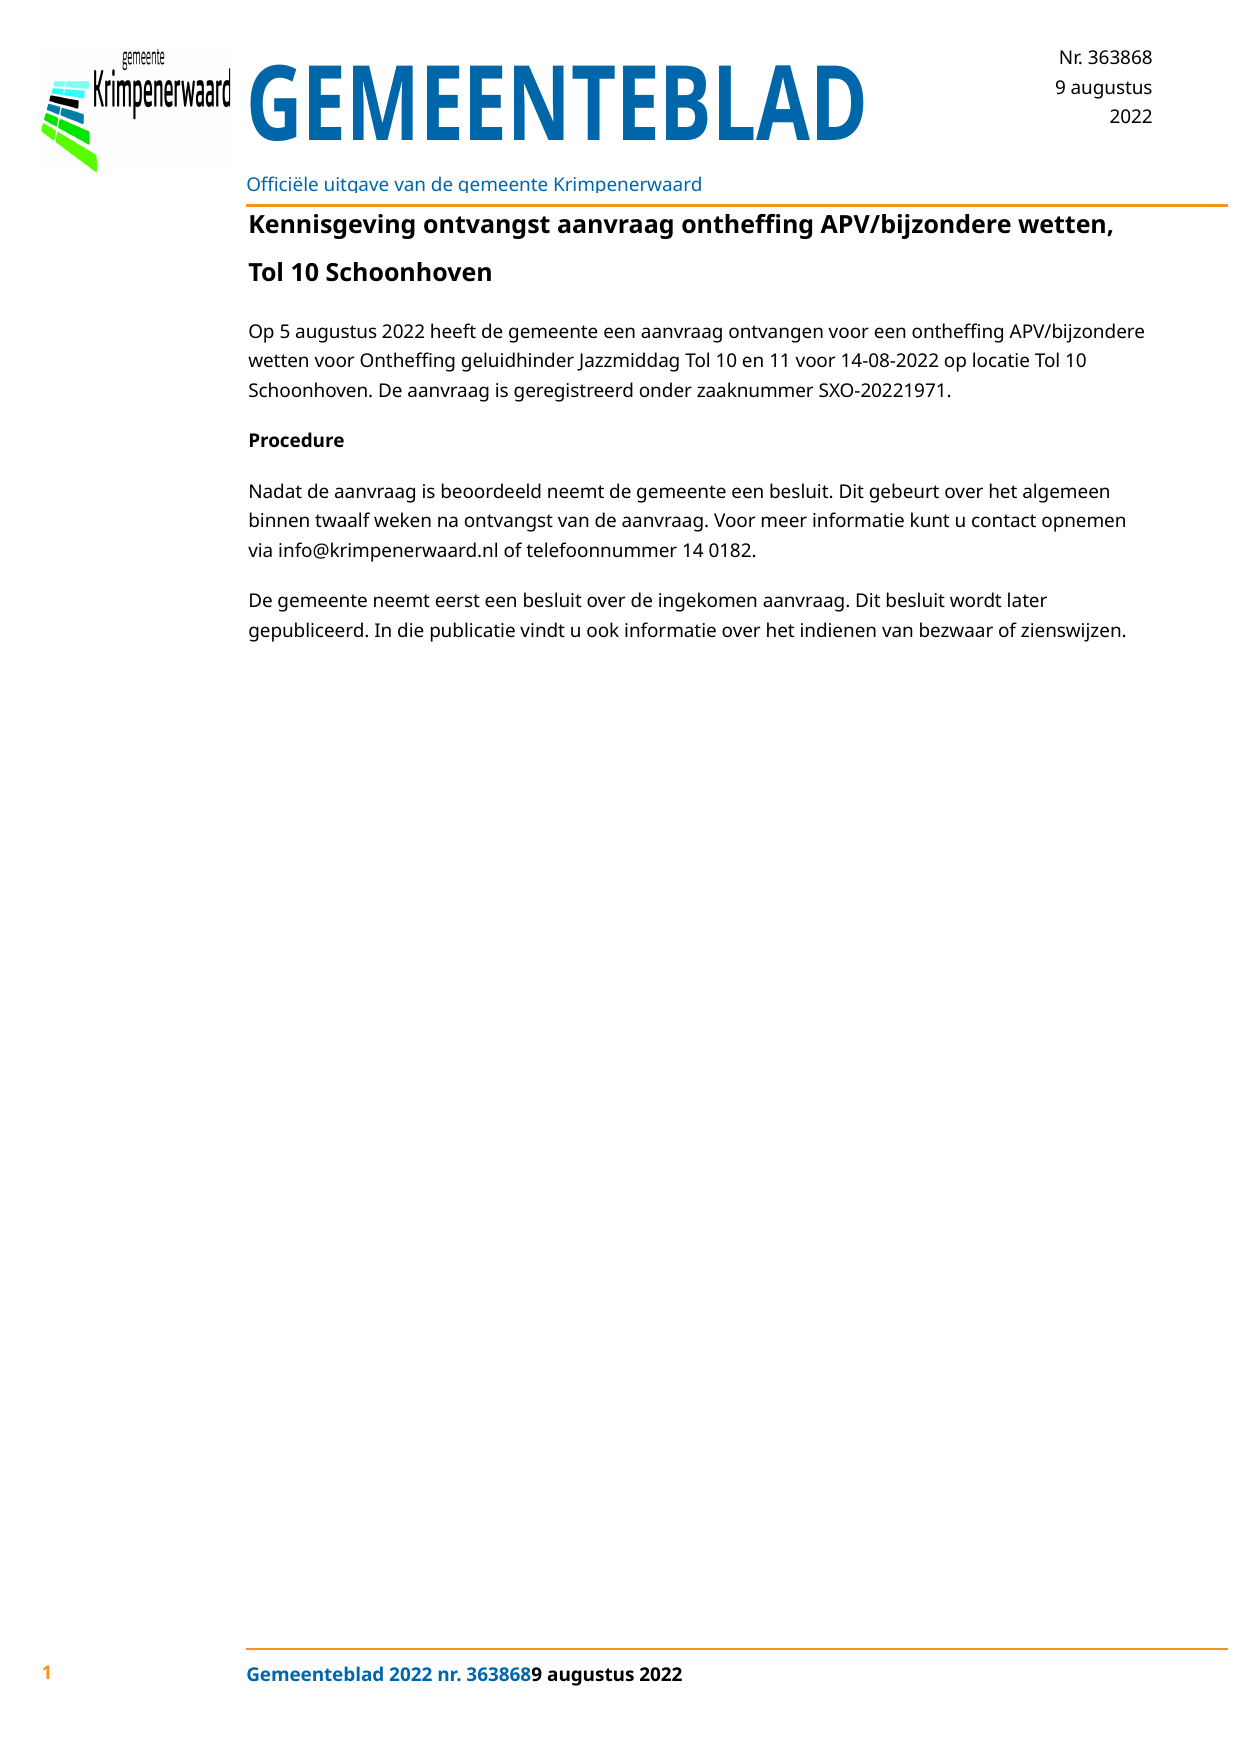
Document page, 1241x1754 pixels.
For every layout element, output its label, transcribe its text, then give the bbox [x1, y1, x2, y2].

text Op 5 augustus 2022 heeft de gemeente een aanvraag ontvangen voor een ontheffing APV/bijzondere wetten voor Ontheffing geluidhinder Jazzmiddag Tol 10 en 11 voor 14-08-2022 op locatie Tol 10 Schoonhoven. De aanvraag is geregistreerd onder zaaknummer SXO-20221971. [248, 318, 1152, 403]
text Procedure [248, 427, 1152, 453]
picture [41, 47, 231, 172]
text De gemeente neemt eerst een besluit over de ingekomen aanvraag. Dit besluit wordt later gepubliceerd. In die publicatie vindt u ook informatie over het indienen van bezwaar of zienswijzen. [248, 587, 1152, 643]
text Kennisgeving ontvangst aanvraag ontheffing APV/bijzondere wetten, Tol 10 Schoonhoven [248, 207, 1152, 288]
text Nadat de aanvraag is beoordeeld neemt de gemeente een besluit. Dit gebeurt over het algemeen binnen twaalf weken na ontvangst van de aanvraag. Voor meer informatie kunt u contact opnemen via info@krimpenerwaard.nl of telefoonnummer 14 0182. [248, 478, 1152, 563]
